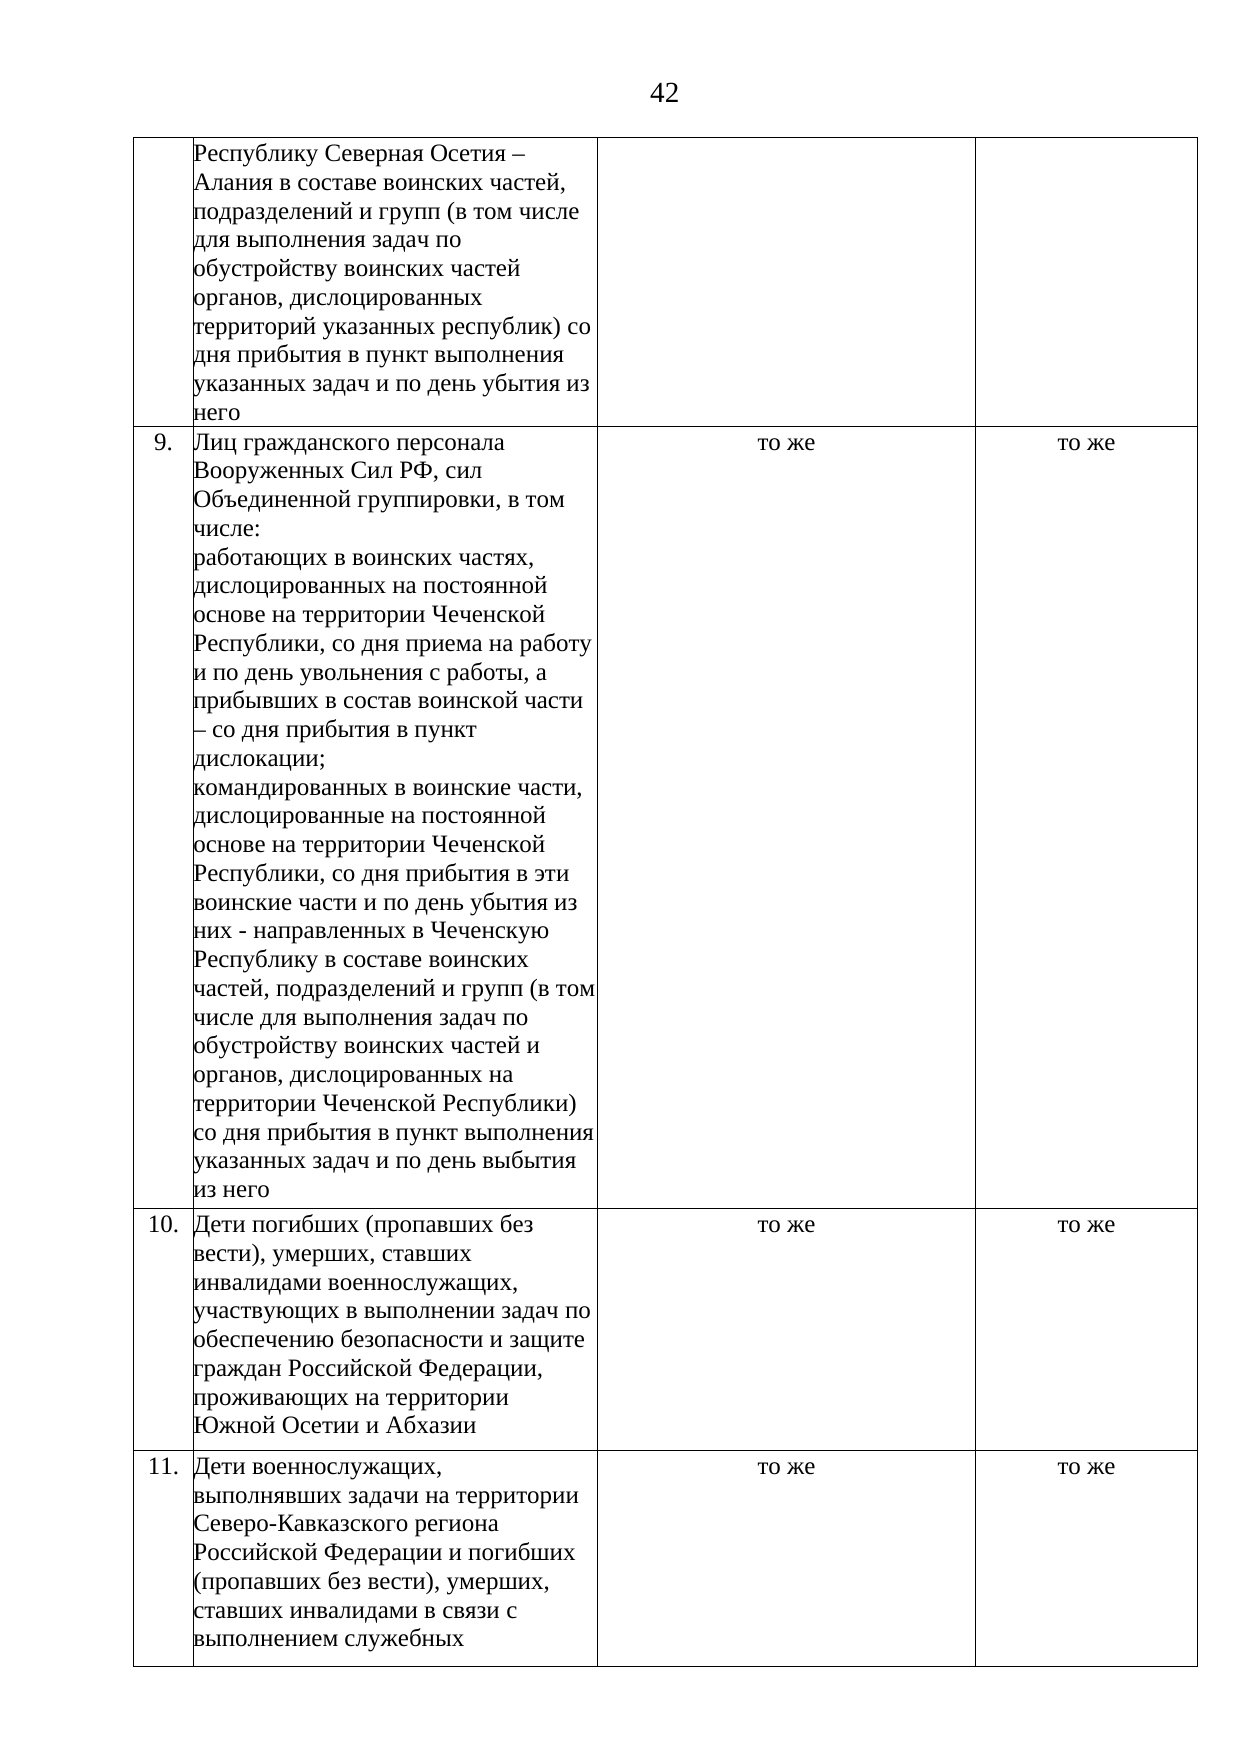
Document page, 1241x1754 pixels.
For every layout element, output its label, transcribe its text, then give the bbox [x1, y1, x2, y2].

table_cell то же [976, 427, 1197, 1208]
table_cell то же [976, 1209, 1197, 1450]
table_cell то же [598, 1451, 975, 1666]
table_cell то же [598, 427, 975, 1208]
table_cell [134, 138, 193, 426]
table_cell [598, 138, 975, 426]
table_cell Дети погибших (пропавших без вести), умерших, ставших инвалидами военнослужащих, участвующих в выполнении задач по обеспечению безопасности и защите граждан Российской Федерации, проживающих на территории Южной Осетии и Абхазии [194, 1209, 597, 1450]
table_cell то же [598, 1209, 975, 1450]
table_cell Лиц гражданского персонала Вооруженных Сил РФ, сил Объединенной группировки, в том числе: работающих в воинских частях, дислоцированных на постоянной основе на территории Чеченской Республики, со дня приема на работу и по день увольнения с работы, а прибывших в состав воинской части – со дня прибытия в пункт дислокации; командированных в воинские части, дислоцированные на постоянной основе на территории Чеченской Республики, со дня прибытия в эти воинские части и по день убытия из них - направленных в Чеченскую Республику в составе воинских частей, подразделений и групп (в том числе для выполнения задач по обустройству воинских частей и органов, дислоцированных на территории Чеченской Республики) со дня прибытия в пункт выполнения указанных задач и по день выбытия из него [194, 427, 597, 1208]
table_cell Дети военнослужащих, выполнявших задачи на территории Северо-Кавказского региона Российской Федерации и погибших (пропавших без вести), умерших, ставших инвалидами в связи с выполнением служебных [194, 1451, 597, 1666]
table_cell то же [976, 1451, 1197, 1666]
table_cell Республику Северная Осетия – Алания в составе воинских частей, подразделений и групп (в том числе для выполнения задач по обустройству воинских частей органов, дислоцированных территорий указанных республик) со дня прибытия в пункт выполнения указанных задач и по день убытия из него [194, 138, 597, 426]
table_cell [976, 138, 1197, 426]
table_cell 11. [134, 1451, 193, 1666]
table_cell 10. [134, 1209, 193, 1450]
table_cell 9. [134, 427, 193, 1208]
